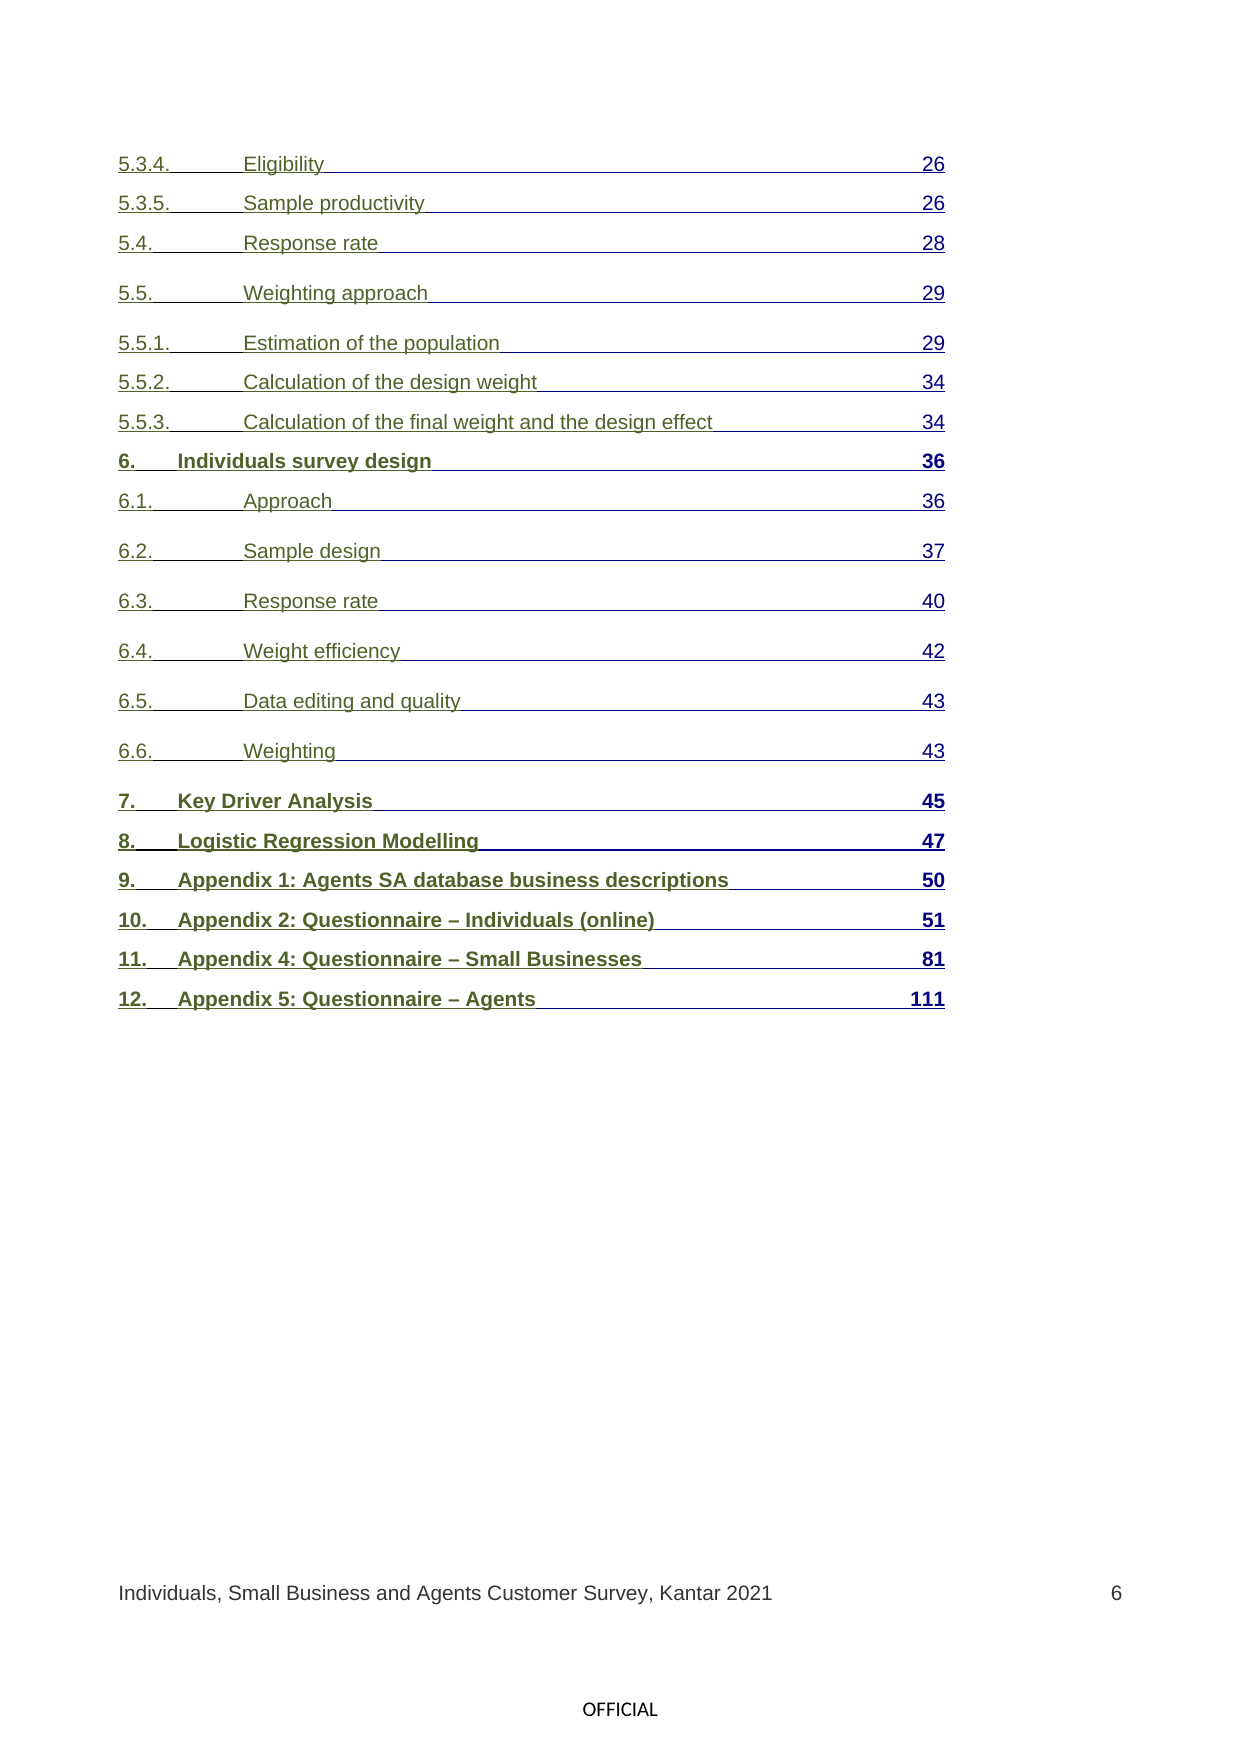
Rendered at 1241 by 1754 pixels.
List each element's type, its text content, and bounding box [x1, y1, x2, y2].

text 6.1. Approach 36 [118, 485, 1122, 514]
text 11. Appendix 4: Questionnaire – Small Businesses 81 [118, 943, 1122, 973]
text 6.3. Response rate 40 [118, 585, 1122, 614]
text 6.2. Sample design 37 [118, 535, 1122, 564]
text 5.3.4. Eligibility 26 [118, 148, 1122, 177]
text 5.5.2. Calculation of the design weight 34 [118, 366, 1122, 396]
text 6.6. Weighting 43 [118, 735, 1122, 764]
text 8. Logistic Regression Modelling 47 [118, 825, 1122, 854]
text 6.5. Data editing and quality 43 [118, 685, 1122, 714]
text 5.3.5. Sample productivity 26 [118, 187, 1122, 216]
text 12. Appendix 5: Questionnaire – Agents 111 [118, 983, 1122, 1012]
text 6. Individuals survey design 36 [118, 446, 1122, 475]
text 6.4. Weight efficiency 42 [118, 635, 1122, 664]
text 7. Key Driver Analysis 45 [118, 785, 1122, 814]
text 5.5.3. Calculation of the final weight and the design effect 34 [118, 406, 1122, 435]
text 5.4. Response rate 28 [118, 227, 1122, 256]
text 9. Appendix 1: Agents SA database business descriptions 50 [118, 864, 1122, 893]
text 5.5. Weighting approach 29 [118, 277, 1122, 306]
text 10. Appendix 2: Questionnaire – Individuals (online) 51 [118, 904, 1122, 933]
text 5.5.1. Estimation of the population 29 [118, 327, 1122, 356]
